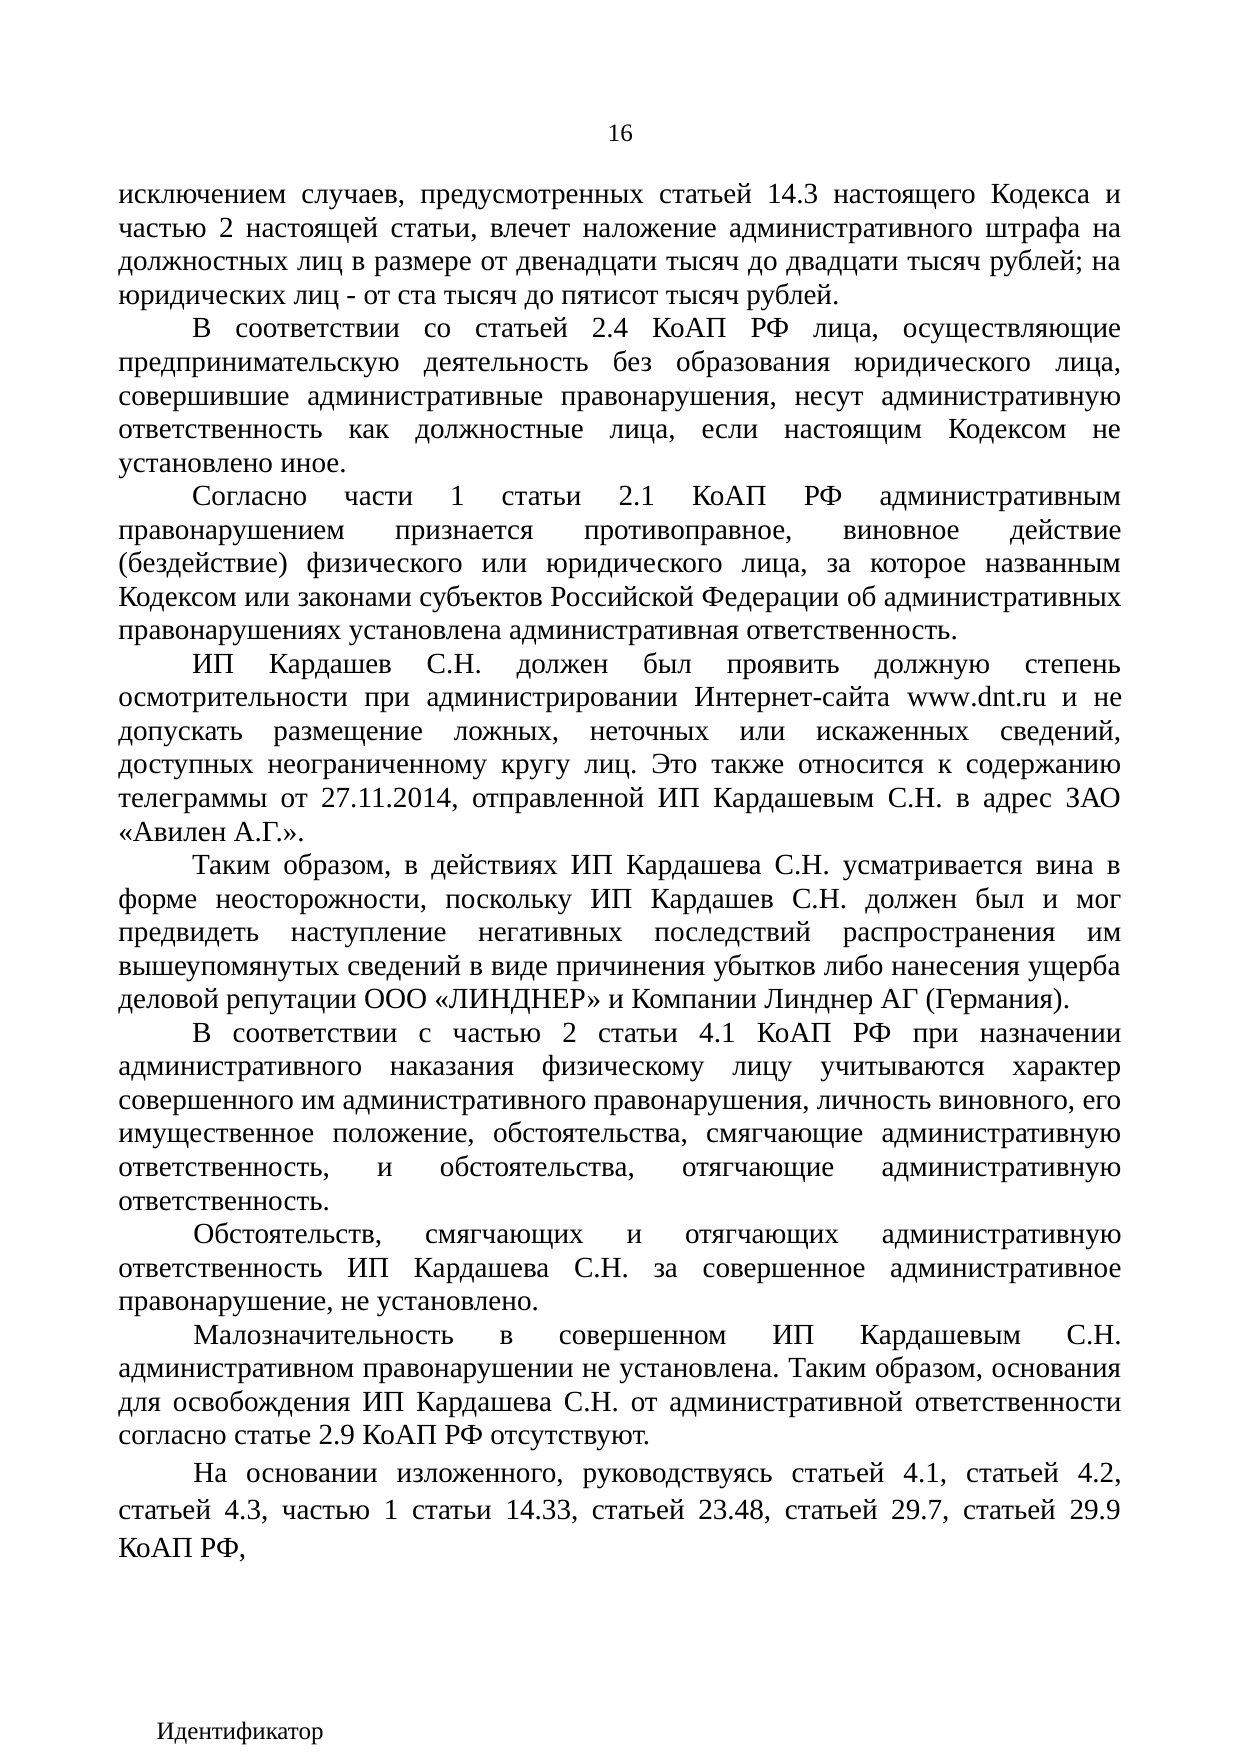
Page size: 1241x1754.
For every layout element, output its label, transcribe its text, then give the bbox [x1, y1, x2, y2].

text На основании изложенного, руководствуясь статьей 4.1, статьей 4.2, статьей 4.3, частью 1 статьи 14.33, статьей 23.48, статьей 29.7, статьей 29.9 КоАП РФ, [118, 1451, 1122, 1563]
text ИП Кардашев С.Н. должен был проявить должную степень осмотрительности при администрировании Интернет-сайта www.dnt.ru и не допускать размещение ложных, неточных или искаженных сведений, доступных неограниченному кругу лиц. Это также относится к содержанию телеграммы от 27.11.2014, отправленной ИП Кардашевым С.Н. в адрес ЗАО «Авилен А.Г.». [118, 646, 1122, 847]
text В соответствии со статьей 2.4 КоАП РФ лица, осуществляющие предпринимательскую деятельность без образования юридического лица, совершившие административные правонарушения, несут административную ответственность как должностные лица, если настоящим Кодексом не установлено иное. [118, 311, 1122, 478]
text Согласно части 1 статьи 2.1 КоАП РФ административным правонарушением признается противоправное, виновное действие (бездействие) физического или юридического лица, за которое названным Кодексом или законами субъектов Российской Федерации об административных правонарушениях установлена административная ответственность. [118, 478, 1122, 646]
text Таким образом, в действиях ИП Кардашева С.Н. усматривается вина в форме неосторожности, поскольку ИП Кардашев С.Н. должен был и мог предвидеть наступление негативных последствий распространения им вышеупомянутых сведений в виде причинения убытков либо нанесения ущерба деловой репутации ООО «ЛИНДНЕР» и Компании Линднер АГ (Германия). [118, 847, 1122, 1015]
text Обстоятельств, смягчающих и отягчающих административную ответственность ИП Кардашева С.Н. за совершенное административное правонарушение, не установлено. [118, 1216, 1122, 1317]
text исключением случаев, предусмотренных статьей 14.3 настоящего Кодекса и частью 2 настоящей статьи, влечет наложение административного штрафа на должностных лиц в размере от двенадцати тысяч до двадцати тысяч рублей; на юридических лиц - от ста тысяч до пятисот тысяч рублей. [118, 176, 1122, 311]
text Малозначительность в совершенном ИП Кардашевым С.Н. административном правонарушении не установлена. Таким образом, основания для освобождения ИП Кардашева С.Н. от административной ответственности согласно статье 2.9 КоАП РФ отсутствуют. [118, 1317, 1122, 1451]
text В соответствии с частью 2 статьи 4.1 КоАП РФ при назначении административного наказания физическому лицу учитываются характер совершенного им административного правонарушения, личность виновного, его имущественное положение, обстоятельства, смягчающие административную ответственность, и обстоятельства, отягчающие административную ответственность. [118, 1015, 1122, 1216]
